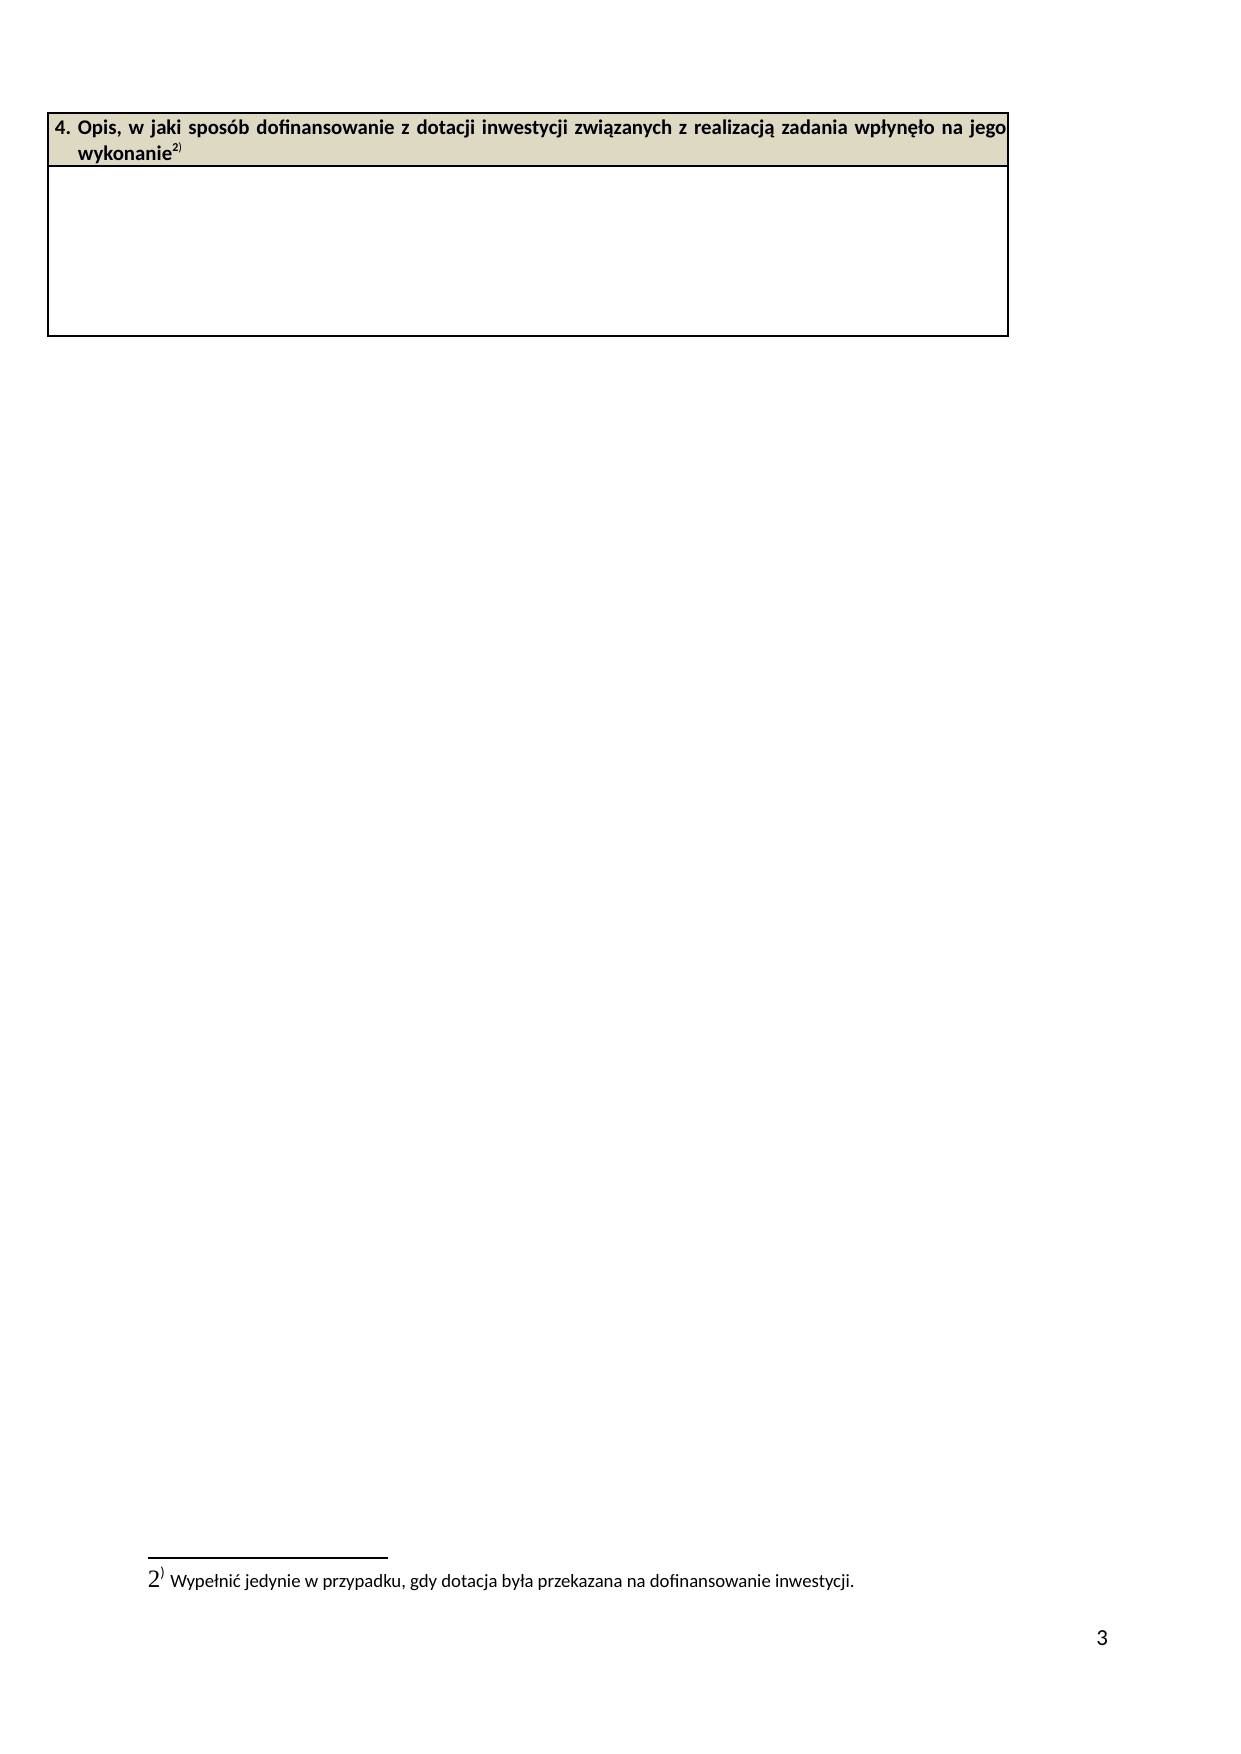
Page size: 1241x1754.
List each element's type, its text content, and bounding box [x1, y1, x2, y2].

table_cell [49, 167, 1007, 335]
table_header 4. Opis, w jaki sposób dofinansowanie z dotacji inwestycji związanych z realizacją zadania wpłynęło na jego wykonanie) [49, 114, 1007, 165]
